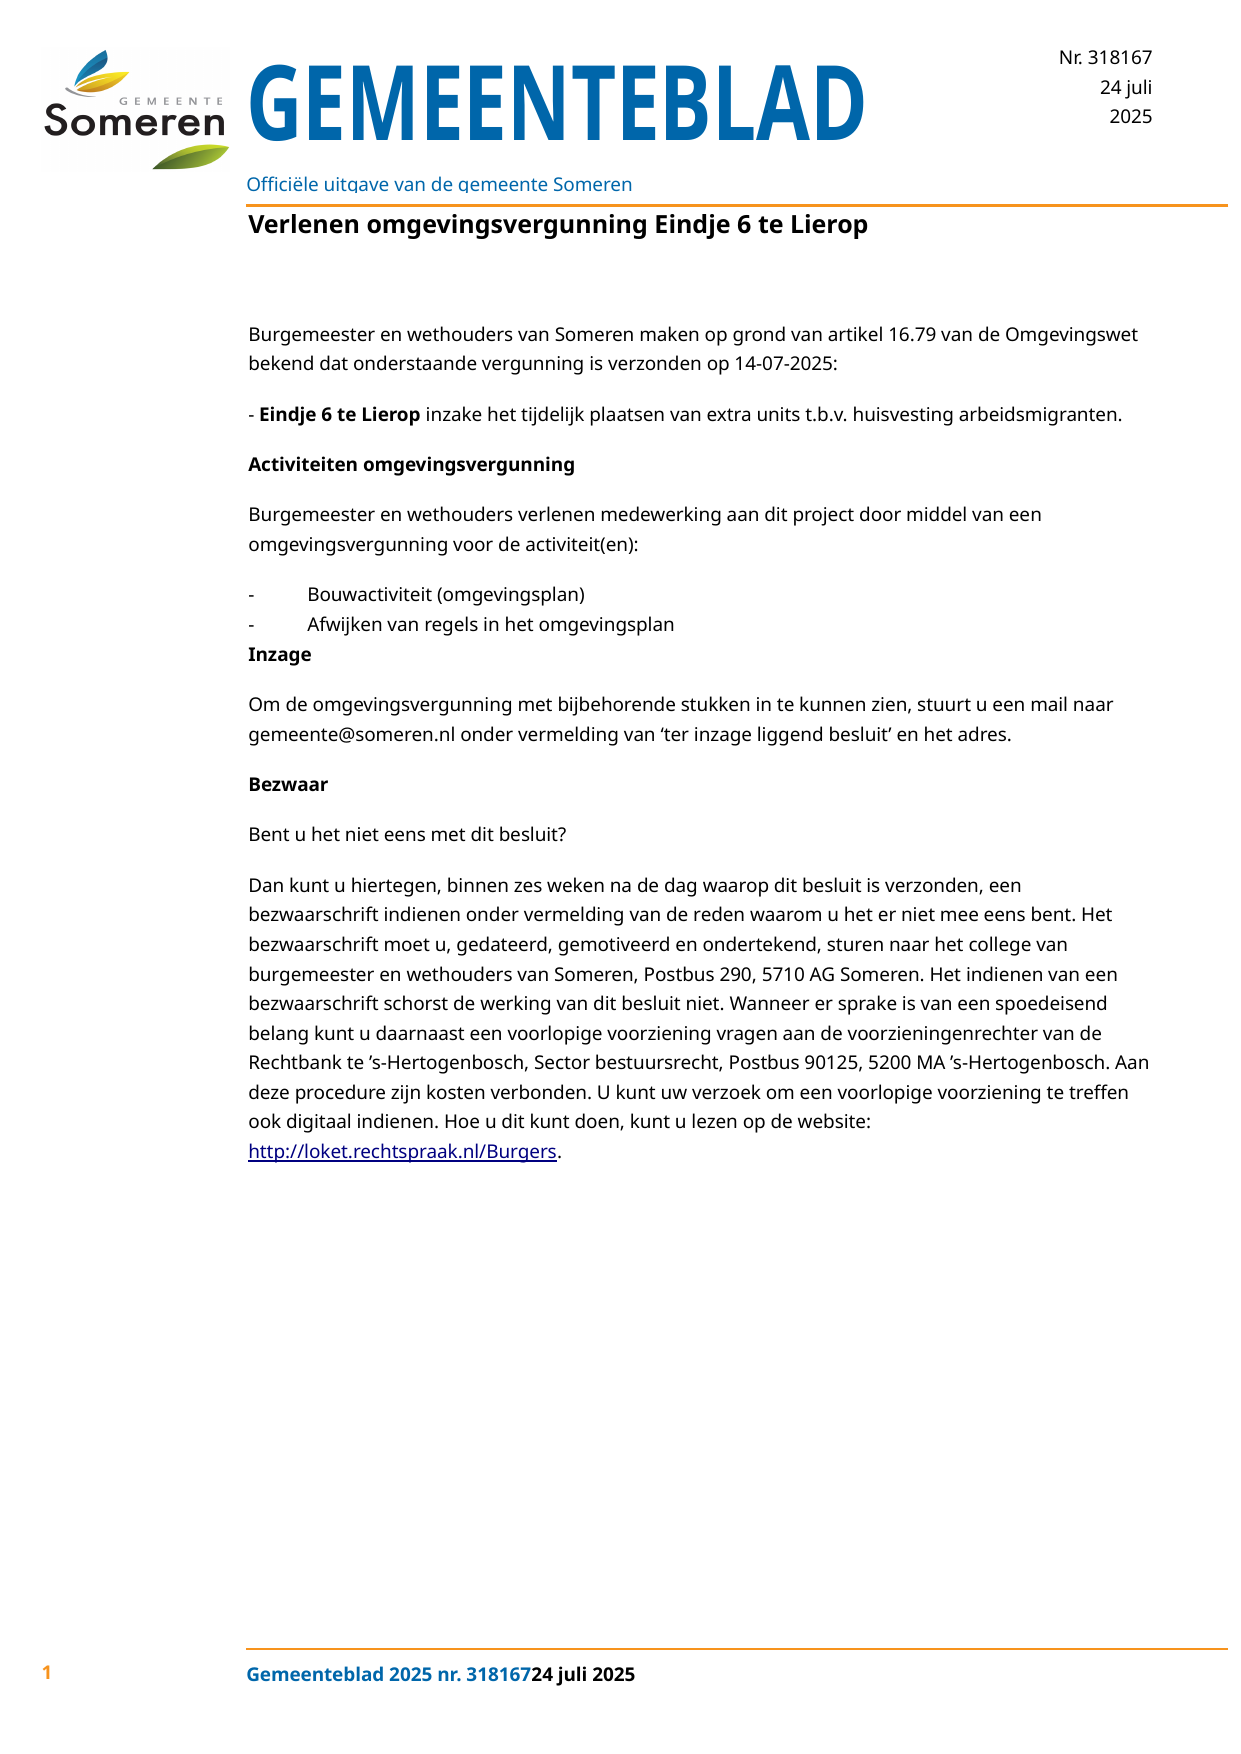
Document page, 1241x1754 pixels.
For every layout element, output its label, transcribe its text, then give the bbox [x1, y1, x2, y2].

text Dan kunt u hiertegen, binnen zes weken na de dag waarop dit besluit is verzonden, een bezwaarschrift indienen onder vermelding van de reden waarom u het er niet mee eens bent. Het bezwaarschrift moet u, gedateerd, gemotiveerd en ondertekend, sturen naar het college van burgemeester en wethouders van Someren, Postbus 290, 5710 AG Someren. Het indienen van een bezwaarschrift schorst de werking van dit besluit niet. Wanneer er sprake is van een spoedeisend belang kunt u daarnaast een voorlopige voorziening vragen aan de voorzieningenrechter van de Rechtbank te ’s-Hertogenbosch, Sector bestuursrecht, Postbus 90125, 5200 MA ’s-Hertogenbosch. Aan deze procedure zijn kosten verbonden. U kunt uw verzoek om een voorlopige voorziening te treffen ook digitaal indienen. Hoe u dit kunt doen, kunt u lezen op de website: http://loket.rechtspraak.nl/Burgers. [248, 872, 1152, 1164]
list Bouwactiviteit (omgevingsplan) [248, 582, 1152, 607]
picture [41, 47, 231, 172]
text Inzage [248, 641, 1152, 666]
text Burgemeester en wethouders van Someren maken op grond van artikel 16.79 van de Omgevingswet bekend dat onderstaande vergunning is verzonden op 14-07-2025: [248, 321, 1152, 376]
text Activiteiten omgevingsvergunning [248, 451, 1152, 477]
list Afwijken van regels in het omgevingsplan [248, 611, 1152, 637]
text Burgemeester en wethouders verlenen medewerking aan dit project door middel van een omgevingsvergunning voor de activiteit(en): [248, 502, 1152, 557]
text Bent u het niet eens met dit besluit? [248, 822, 1152, 847]
text Bezwaar [248, 771, 1152, 797]
text - Eindje 6 te Lierop inzake het tijdelijk plaatsen van extra units t.b.v. huisvesting arbeidsmigranten. [248, 401, 1152, 426]
text Om de omgevingsvergunning met bijbehorende stukken in te kunnen zien, stuurt u een mail naar gemeente@someren.nl onder vermelding van ‘ter inzage liggend besluit’ en het adres. [248, 691, 1152, 746]
text Verlenen omgevingsvergunning Eindje 6 te Lierop [248, 207, 1152, 241]
